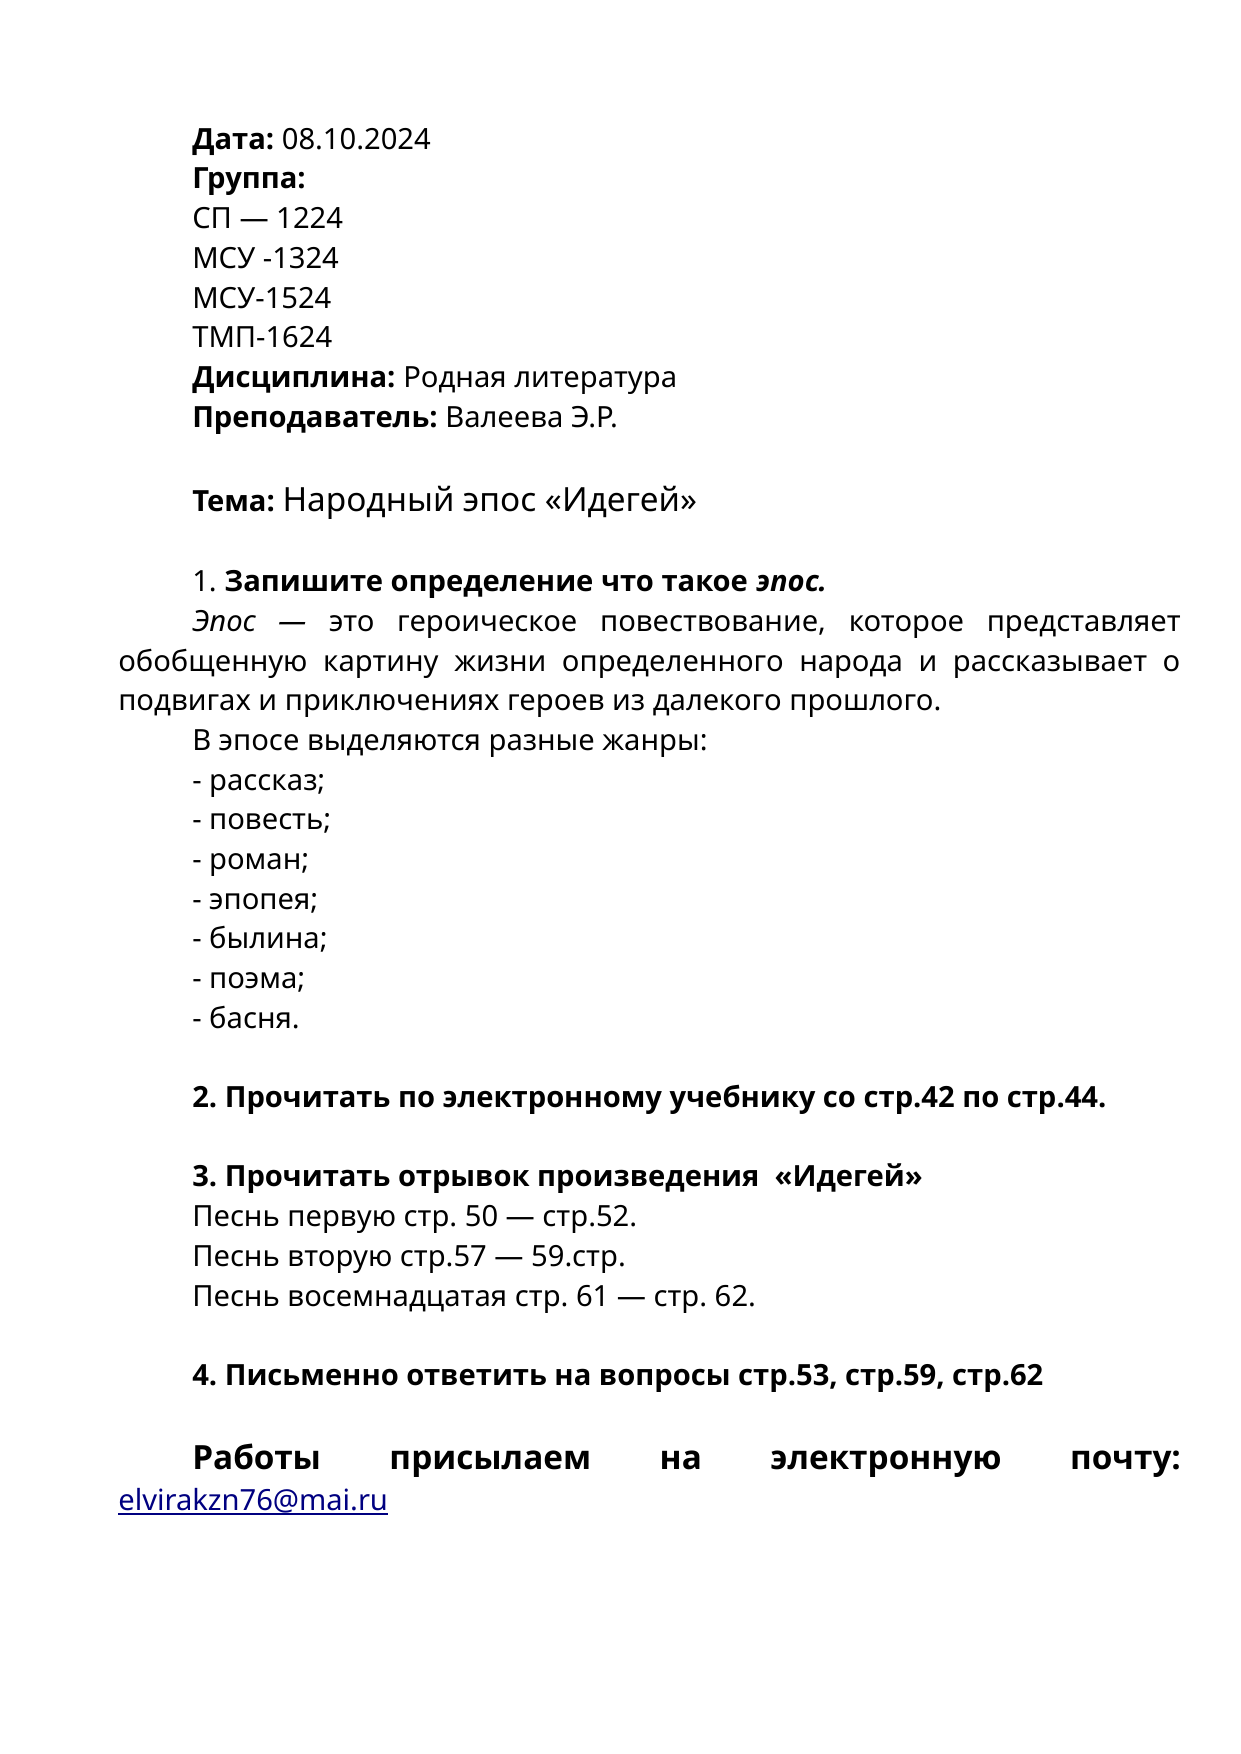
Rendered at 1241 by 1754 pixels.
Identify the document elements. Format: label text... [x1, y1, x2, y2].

text Работы присылаем на электронную почту: elvirakzn76@mai.ru [118, 1433, 1181, 1519]
text Песнь первую стр. 50 — стр.52. [118, 1195, 1181, 1235]
text Дата: 08.10.2024 [118, 118, 1181, 158]
text - роман; [118, 838, 1181, 878]
text 2. Прочитать по электронному учебнику со стр.42 по стр.44. [118, 1076, 1181, 1116]
text ТМП-1624 [118, 317, 1181, 356]
text Песнь восемнадцатая стр. 61 — стр. 62. [118, 1275, 1181, 1314]
text - поэма; [118, 957, 1181, 997]
text 3. Прочитать отрывок произведения «Идегей» [118, 1156, 1181, 1195]
text Дисциплина: Родная литература [118, 356, 1181, 396]
text Эпос — это героическое повествование, которое представляет обобщенную картину жизни определенного народа и рассказывает о подвигах и приключениях героев из далекого прошлого. [118, 600, 1181, 719]
text В эпосе выделяются разные жанры: [118, 719, 1181, 759]
text - басня. [118, 997, 1181, 1037]
text - былина; [118, 918, 1181, 957]
text Песнь вторую стр.57 — 59.стр. [118, 1235, 1181, 1275]
text - эпопея; [118, 878, 1181, 918]
text МСУ-1524 [118, 277, 1181, 317]
text Тема: Народный эпос «Идегей» [118, 475, 1181, 521]
text 1. Запишите определение что такое эпос. [118, 560, 1181, 600]
text МСУ -1324 [118, 237, 1181, 277]
text - рассказ; [118, 759, 1181, 798]
text Группа: [118, 158, 1181, 197]
text 4. Письменно ответить на вопросы стр.53, стр.59, стр.62 [118, 1354, 1181, 1394]
text СП — 1224 [118, 197, 1181, 237]
text Преподаватель: Валеева Э.Р. [118, 396, 1181, 436]
text - повесть; [118, 798, 1181, 838]
